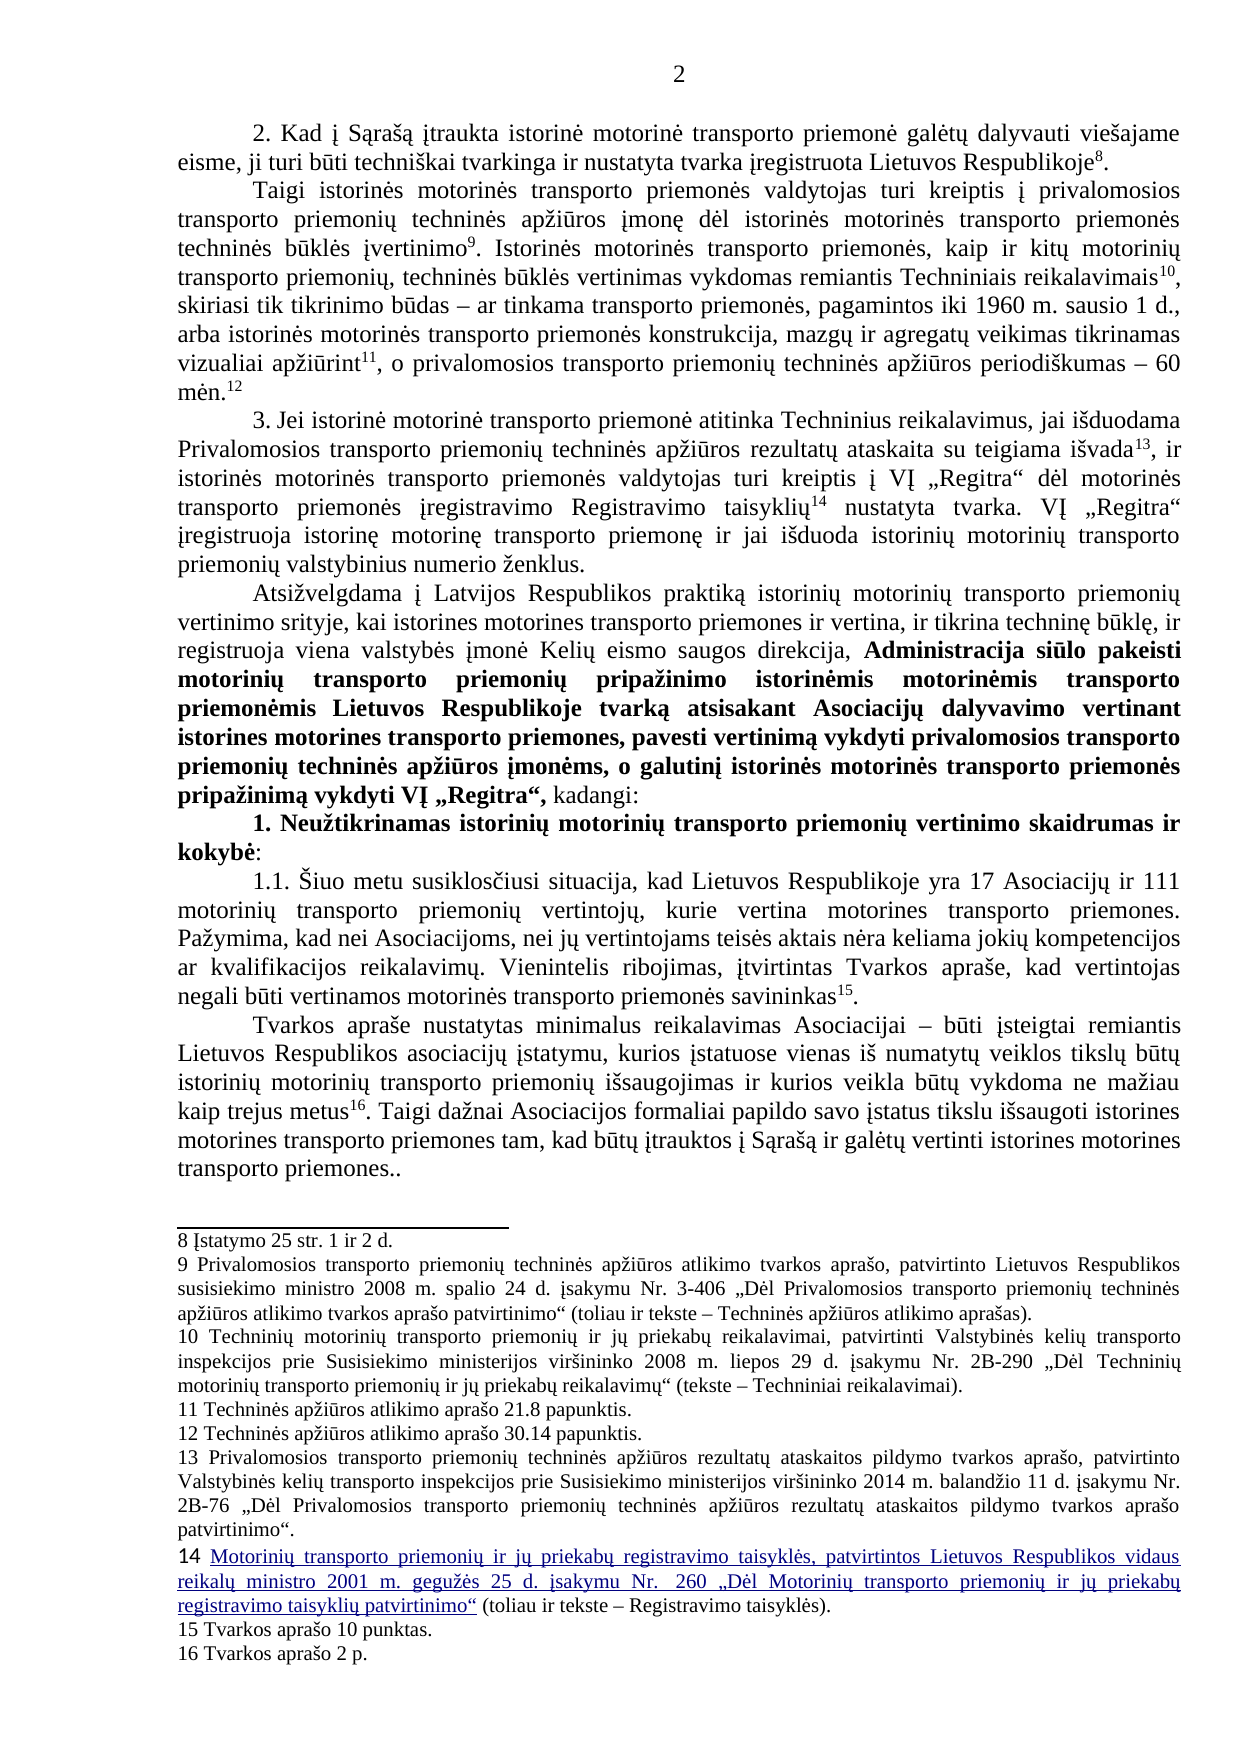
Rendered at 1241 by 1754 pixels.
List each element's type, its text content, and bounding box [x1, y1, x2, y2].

text 3. Jei istorinė motorinė transporto priemonė atitinka Techninius reikalavimus, jai išduodama Privalomosios transporto priemonių techninės apžiūros rezultatų ataskaita su teigiama išvada, ir istorinės motorinės transporto priemonės valdytojas turi kreiptis į VĮ „Regitra“ dėl motorinės transporto priemonės įregistravimo Registravimo taisyklių nustatyta tvarka. VĮ „Regitra“ įregistruoja istorinę motorinę transporto priemonę ir jai išduoda istorinių motorinių transporto priemonių valstybinius numerio ženklus. [177, 406, 1181, 578]
text Atsižvelgdama į Latvijos Respublikos praktiką istorinių motorinių transporto priemonių vertinimo srityje, kai istorines motorines transporto priemones ir vertina, ir tikrina techninę būklę, ir registruoja viena valstybės įmonė Kelių eismo saugos direkcija, Administracija siūlo pakeisti motorinių transporto priemonių pripažinimo istorinėmis motorinėmis transporto priemonėmis Lietuvos Respublikoje tvarką atsisakant Asociacijų dalyvavimo vertinant istorines motorines transporto priemones, pavesti vertinimą vykdyti privalomosios transporto priemonių techninės apžiūros įmonėms, o galutinį istorinės motorinės transporto priemonės pripažinimą vykdyti VĮ „Regitra“, kadangi: [177, 578, 1181, 808]
text Įstatymo 25 str. 1 ir 2 d. [177, 1228, 1181, 1252]
text Motorinių transporto priemonių ir jų priekabų registravimo taisyklės, patvirtintos Lietuvos Respublikos vidaus reikalų ministro 2001 m. gegužės 25 d. įsakymu Nr. 260 „Dėl Motorinių transporto priemonių ir jų priekabų [177, 1541, 1181, 1590]
text registravimo taisyklių patvirtinimo“ (toliau ir tekste – Registravimo taisyklės). [177, 1591, 1181, 1617]
text Tvarkos aprašo 2 p. [177, 1641, 1181, 1665]
text Techninės apžiūros atlikimo aprašo 21.8 papunktis. [177, 1397, 1181, 1421]
text Privalomosios transporto priemonių techninės apžiūros rezultatų ataskaitos pildymo tvarkos aprašo, patvirtinto Valstybinės kelių transporto inspekcijos prie Susisiekimo ministerijos viršininko 2014 m. balandžio 11 d. įsakymu Nr. 2B-76 „Dėl Privalomosios transporto priemonių techninės apžiūros rezultatų ataskaitos pildymo tvarkos aprašo patvirtinimo“. [177, 1445, 1181, 1541]
text Tvarkos aprašo 10 punktas. [177, 1617, 1181, 1641]
text Privalomosios transporto priemonių techninės apžiūros atlikimo tvarkos aprašo, patvirtinto Lietuvos Respublikos susisiekimo ministro 2008 m. spalio 24 d. įsakymu Nr. 3-406 „Dėl Privalomosios transporto priemonių techninės apžiūros atlikimo tvarkos aprašo patvirtinimo“ (toliau ir tekste – Techninės apžiūros atlikimo aprašas). [177, 1252, 1181, 1324]
text Tvarkos apraše nustatytas minimalus reikalavimas Asociacijai – būti įsteigtai remiantis Lietuvos Respublikos asociacijų įstatymu, kurios įstatuose vienas iš numatytų veiklos tikslų būtų istorinių motorinių transporto priemonių išsaugojimas ir kurios veikla būtų vykdoma ne mažiau kaip trejus metus. Taigi dažnai Asociacijos formaliai papildo savo įstatus tikslu išsaugoti istorines motorines transporto priemones tam, kad būtų įtrauktos į Sąrašą ir galėtų vertinti istorines motorines transporto priemones.. [177, 1010, 1181, 1182]
text 2. Kad į Sąrašą įtraukta istorinė motorinė transporto priemonė galėtų dalyvauti viešajame eisme, ji turi būti techniškai tvarkinga ir nustatyta tvarka įregistruota Lietuvos Respublikoje. [177, 118, 1181, 176]
text Taigi istorinės motorinės transporto priemonės valdytojas turi kreiptis į privalomosios transporto priemonių techninės apžiūros įmonę dėl istorinės motorinės transporto priemonės techninės būklės įvertinimo. Istorinės motorinės transporto priemonės, kaip ir kitų motorinių transporto priemonių, techninės būklės vertinimas vykdomas remiantis Techniniais reikalavimais, skiriasi tik tikrinimo būdas – ar tinkama transporto priemonės, pagamintos iki 1960 m. sausio 1 d., arba istorinės motorinės transporto priemonės konstrukcija, mazgų ir agregatų veikimas tikrinamas vizualiai apžiūrint, o privalomosios transporto priemonių techninės apžiūros periodiškumas – 60 mėn. [177, 176, 1181, 406]
text 1.1. Šiuo metu susiklosčiusi situacija, kad Lietuvos Respublikoje yra 17 Asociacijų ir 111 motorinių transporto priemonių vertintojų, kurie vertina motorines transporto priemones. Pažymima, kad nei Asociacijoms, nei jų vertintojams teisės aktais nėra keliama jokių kompetencijos ar kvalifikacijos reikalavimų. Vienintelis ribojimas, įtvirtintas Tvarkos apraše, kad vertintojas negali būti vertinamos motorinės transporto priemonės savininkas. [177, 866, 1181, 1010]
text 1. Neužtikrinamas istorinių motorinių transporto priemonių vertinimo skaidrumas ir kokybė: [177, 808, 1181, 866]
text Techninių motorinių transporto priemonių ir jų priekabų reikalavimai, patvirtinti Valstybinės kelių transporto inspekcijos prie Susisiekimo ministerijos viršininko 2008 m. liepos 29 d. įsakymu Nr. 2B-290 „Dėl Techninių motorinių transporto priemonių ir jų priekabų reikalavimų“ (tekste – Techniniai reikalavimai). [177, 1324, 1181, 1397]
text Techninės apžiūros atlikimo aprašo 30.14 papunktis. [177, 1421, 1181, 1445]
